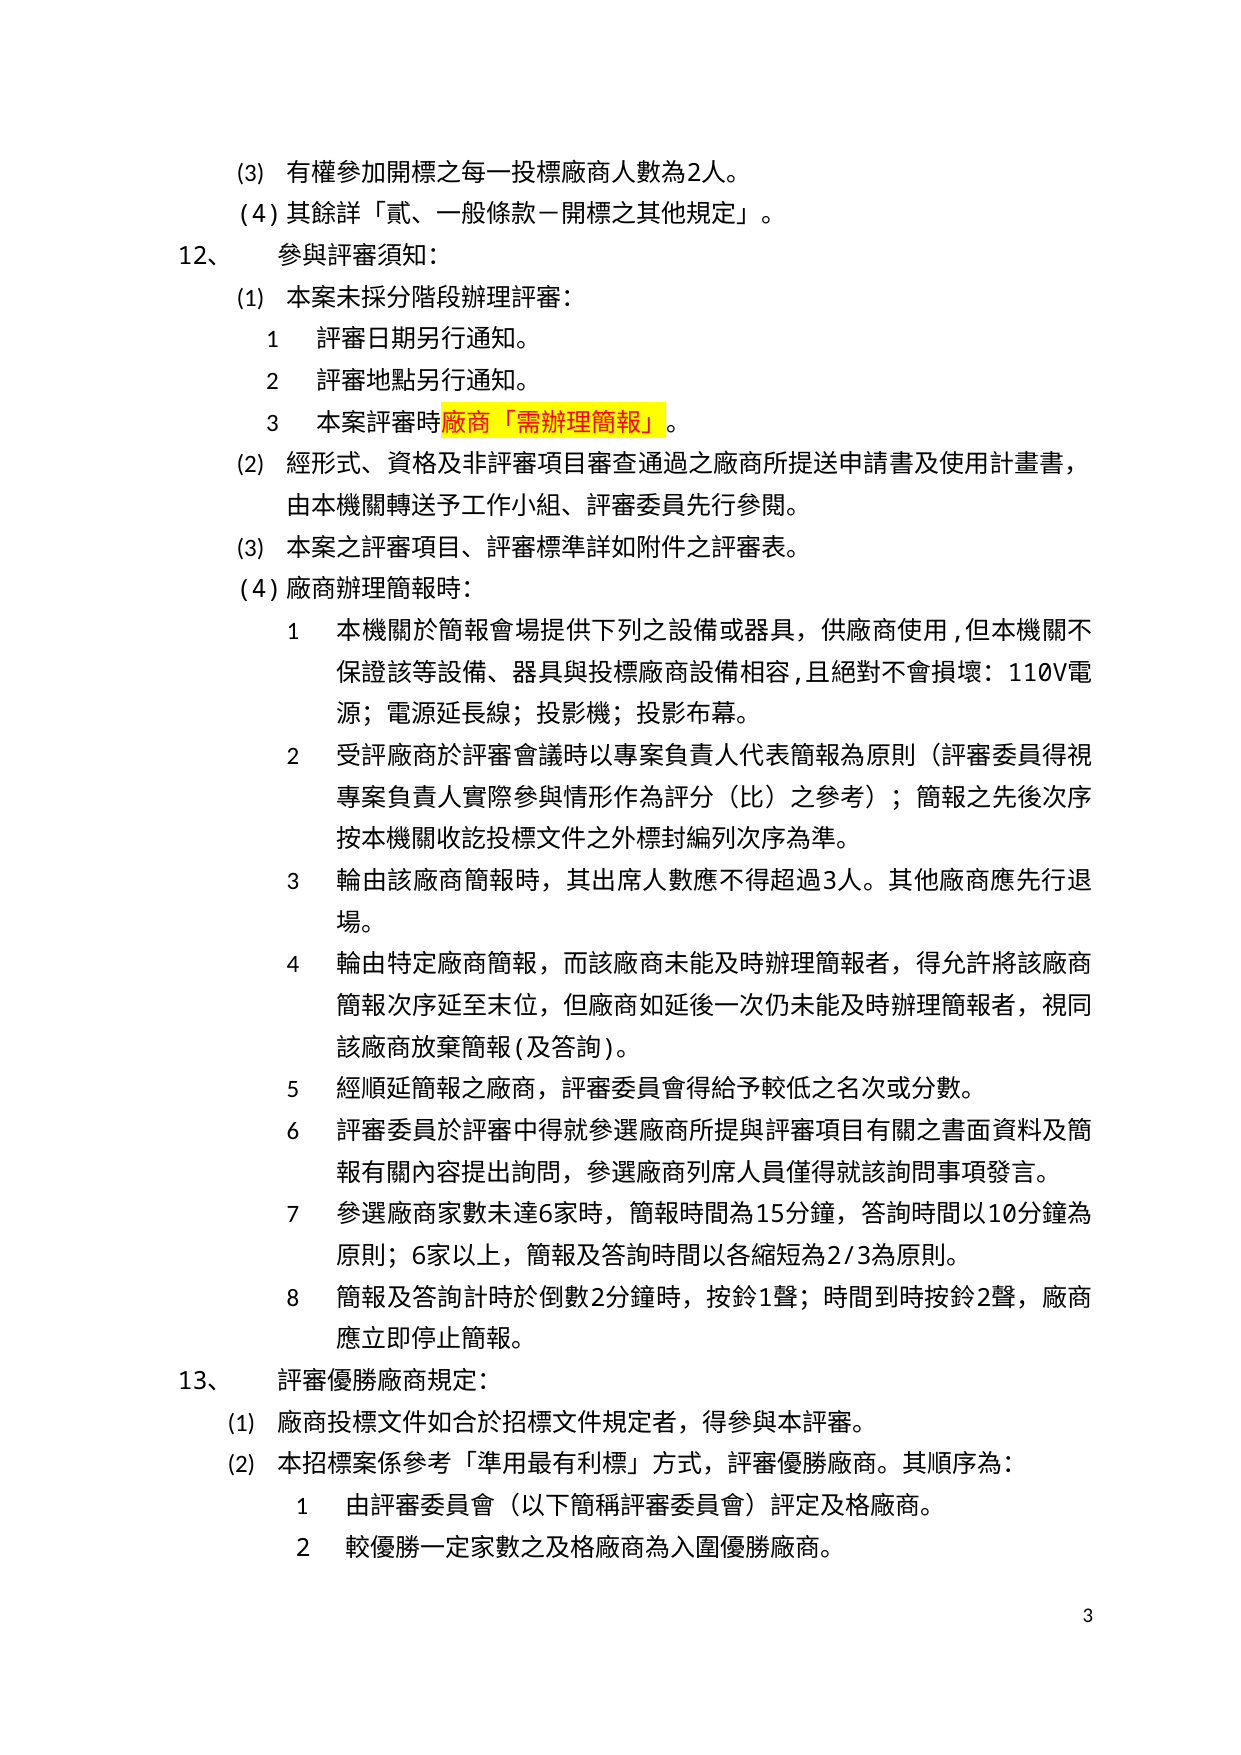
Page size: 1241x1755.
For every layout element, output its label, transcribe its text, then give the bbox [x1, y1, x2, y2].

list 參與評審須知： [177, 231, 1093, 273]
list 輪由特定廠商簡報，而該廠商未能及時辦理簡報者，得允許將該廠商簡報次序延至末位，但廠商如延後一次仍未能及時辦理簡報者，視同該廠商放棄簡報(及答詢)。 [286, 939, 1093, 1064]
list 評審地點另行通知。 [266, 356, 1093, 398]
list 其餘詳「貳、一般條款－開標之其他規定」。 [236, 189, 1093, 231]
list 廠商辦理簡報時： [236, 564, 1093, 606]
list 評審日期另行通知。 [266, 314, 1093, 356]
list 由評審委員會（以下簡稱評審委員會）評定及格廠商。 [295, 1481, 1093, 1523]
list 評審委員於評審中得就參選廠商所提與評審項目有關之書面資料及簡報有關內容提出詢問，參選廠商列席人員僅得就該詢問事項發言。 [286, 1106, 1093, 1189]
list 有權參加開標之每一投標廠商人數為2人。 [236, 148, 1093, 189]
list 本案未採分階段辦理評審： [236, 273, 1093, 314]
list 輪由該廠商簡報時，其出席人數應不得超過3人。其他廠商應先行退場。 [286, 856, 1093, 939]
list 本招標案係參考「準用最有利標」方式，評審優勝廠商。其順序為： [227, 1439, 1093, 1481]
list 本案之評審項目、評審標準詳如附件之評審表。 [236, 523, 1093, 564]
list 簡報及答詢計時於倒數2分鐘時，按鈴1聲；時間到時按鈴2聲，廠商應立即停止簡報。 [286, 1273, 1093, 1356]
list 經順延簡報之廠商，評審委員會得給予較低之名次或分數。 [286, 1064, 1093, 1106]
list 受評廠商於評審會議時以專案負責人代表簡報為原則（評審委員得視專案負責人實際參與情形作為評分（比）之參考）；簡報之先後次序按本機關收訖投標文件之外標封編列次序為準。 [286, 731, 1093, 856]
list 經形式、資格及非評審項目審查通過之廠商所提送申請書及使用計畫書，由本機關轉送予工作小組、評審委員先行參閱。 [236, 439, 1093, 523]
list 本機關於簡報會場提供下列之設備或器具，供廠商使用,但本機關不保證該等設備、器具與投標廠商設備相容,且絕對不會損壞：110V電源；電源延長線；投影機；投影布幕。 [286, 606, 1093, 731]
list 較優勝一定家數之及格廠商為入圍優勝廠商。 [295, 1523, 1093, 1564]
list 參選廠商家數未達6家時，簡報時間為15分鐘，答詢時間以10分鐘為原則；6家以上，簡報及答詢時間以各縮短為2/3為原則。 [286, 1189, 1093, 1273]
list 廠商投標文件如合於招標文件規定者，得參與本評審。 [227, 1398, 1093, 1439]
list 評審優勝廠商規定： [177, 1356, 1093, 1398]
list 本案評審時廠商「需辦理簡報」。 [266, 398, 1093, 439]
